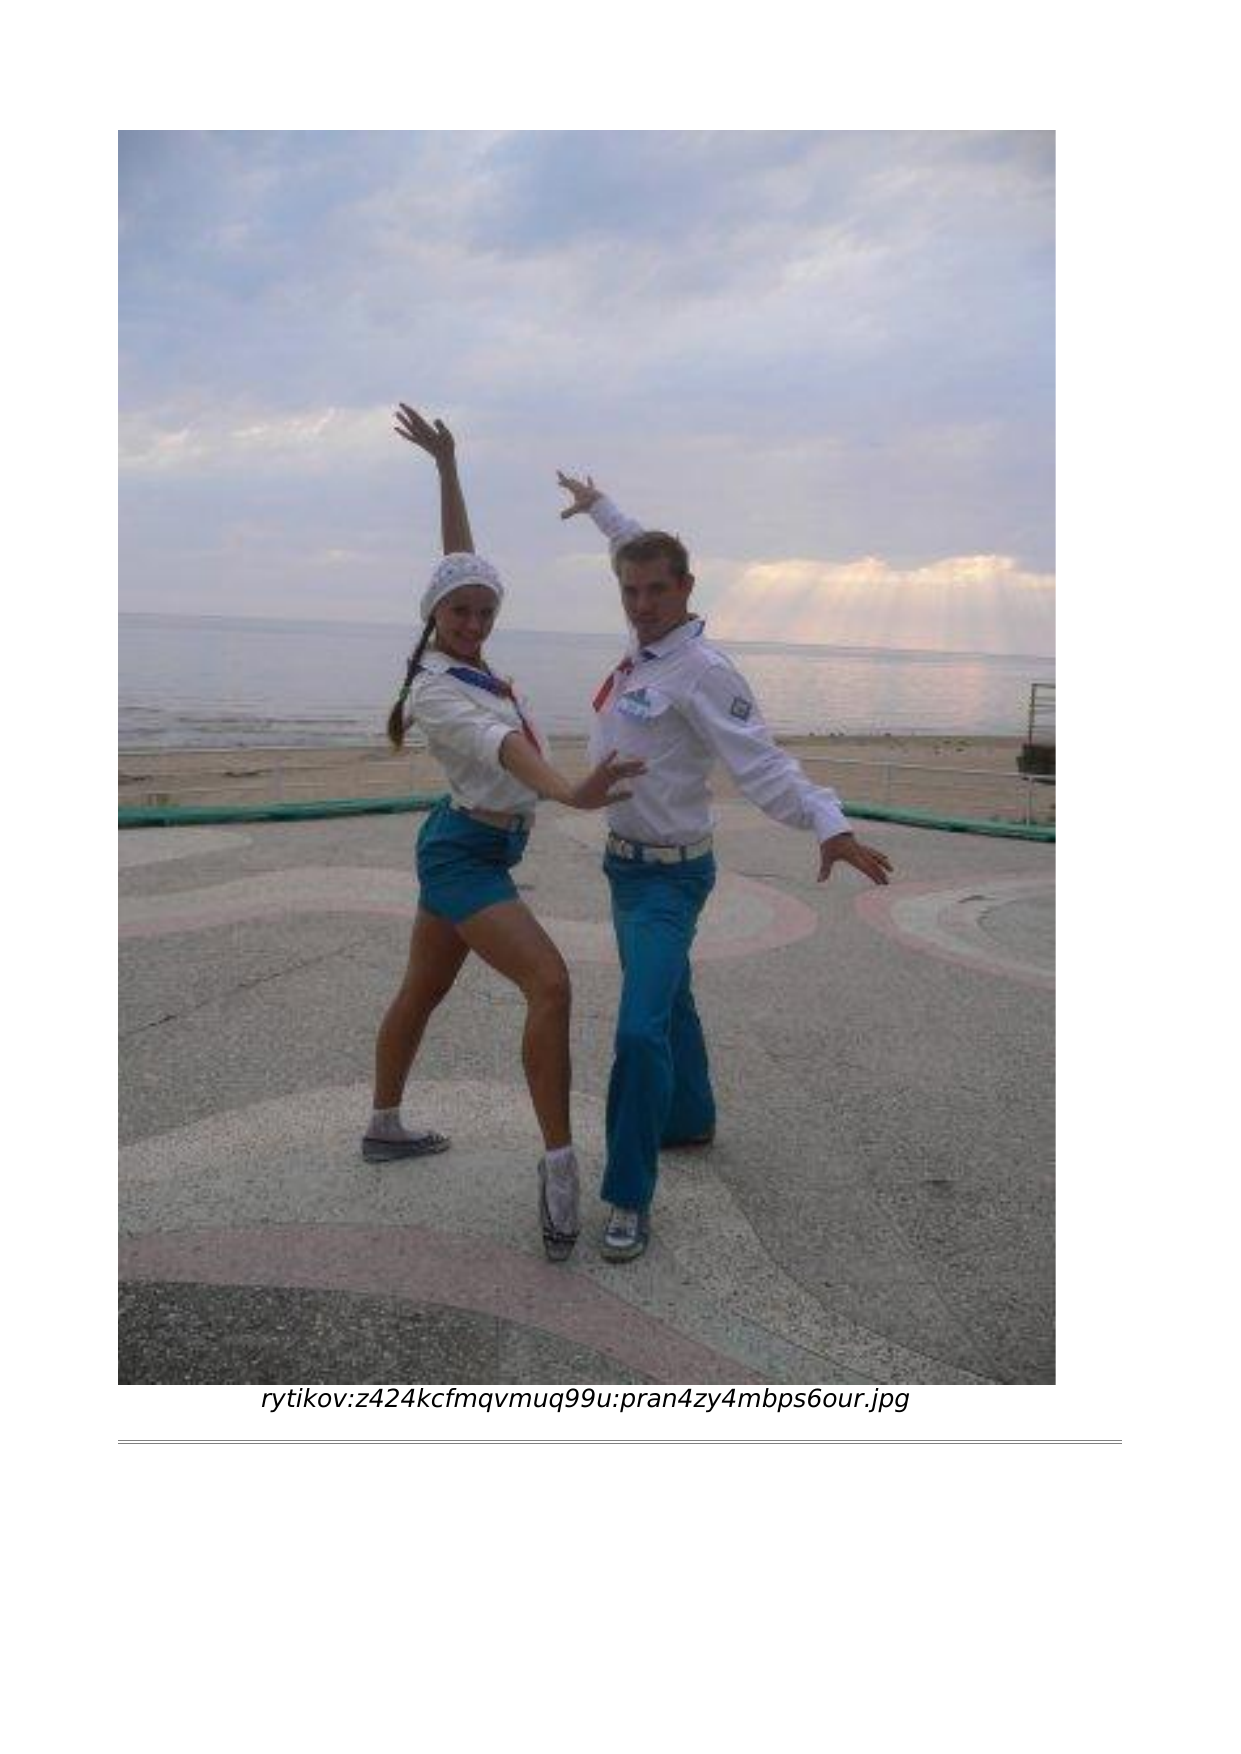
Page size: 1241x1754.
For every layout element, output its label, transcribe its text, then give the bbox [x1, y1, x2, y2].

picture [118, 130, 1056, 1385]
text rytikov:z424kcfmqvmuq99u:pran4zy4mbps6our.jpg [118, 1385, 1056, 1413]
